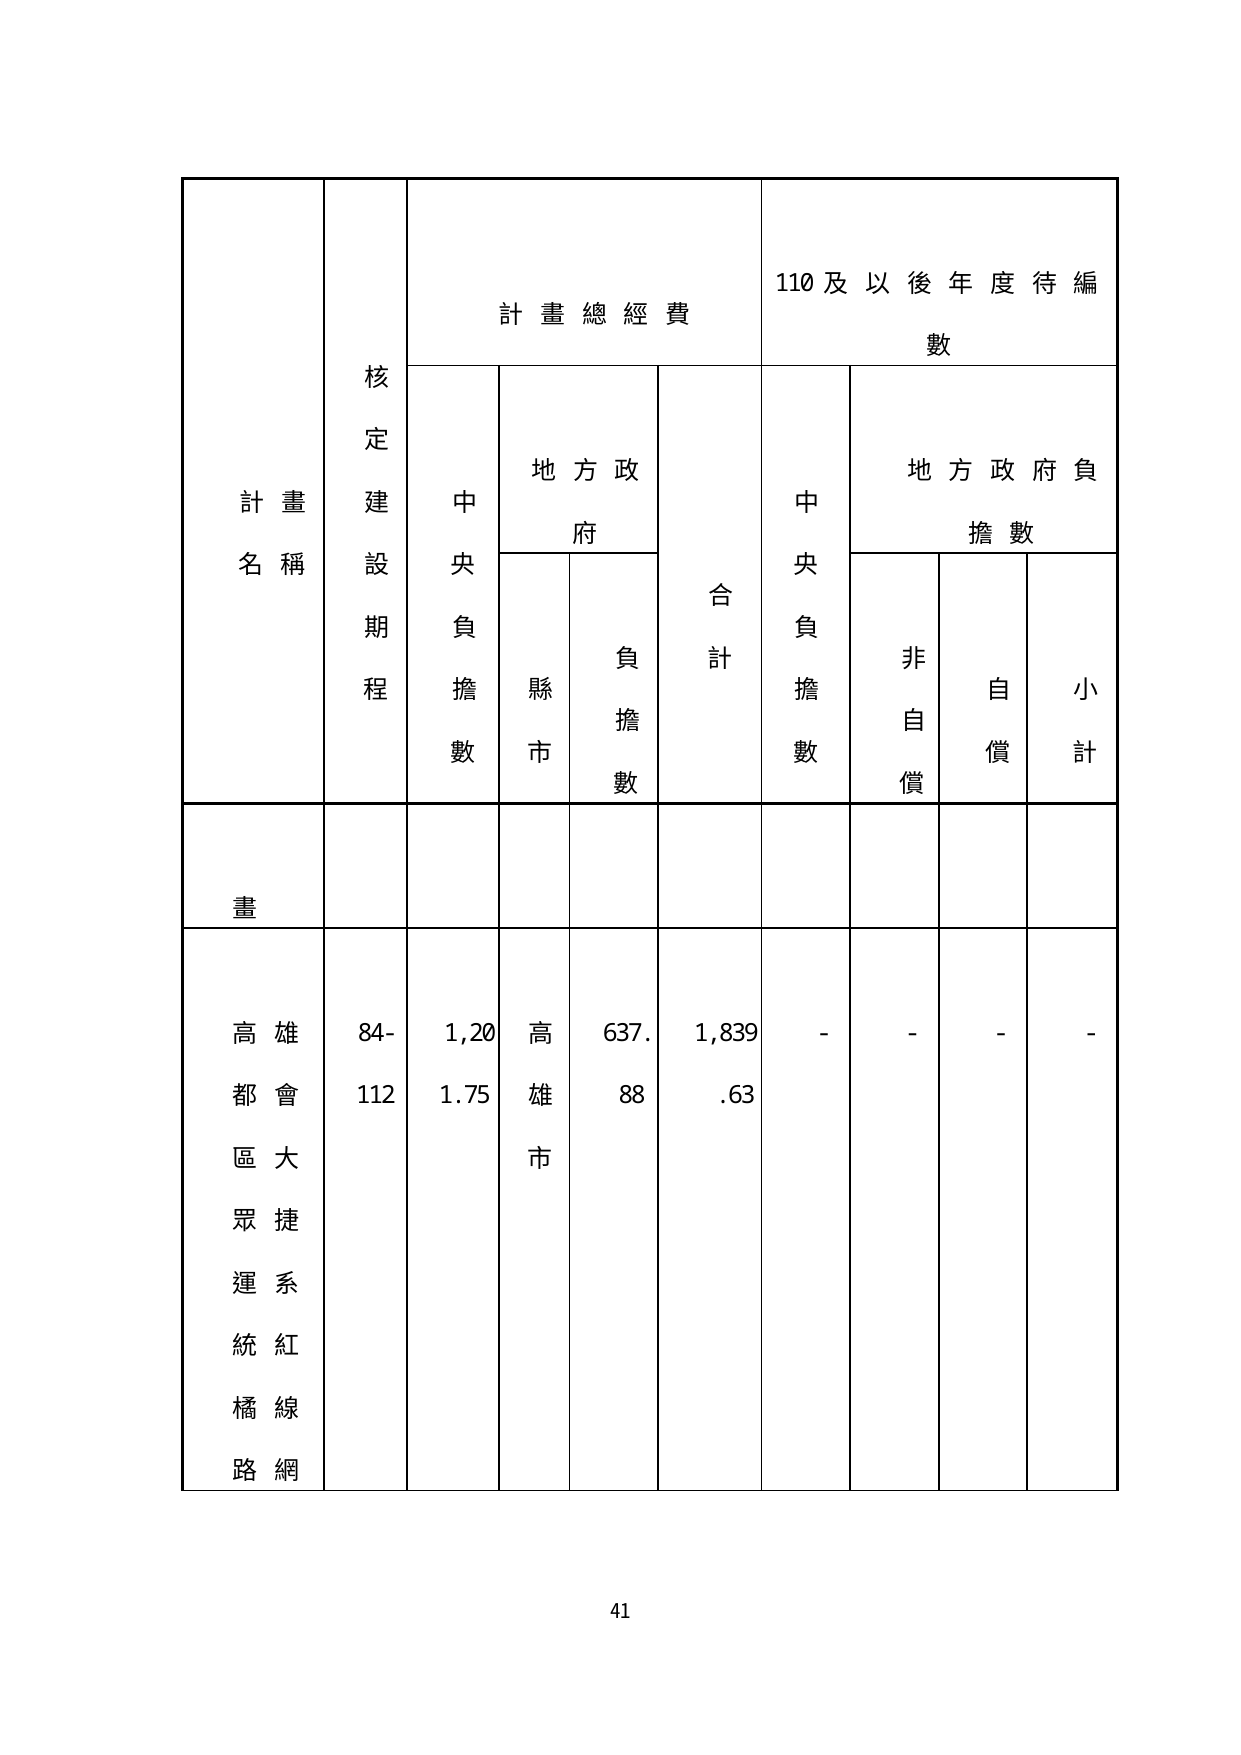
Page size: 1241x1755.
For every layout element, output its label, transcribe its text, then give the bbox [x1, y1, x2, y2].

table_cell 中央 負擔數 [408, 366, 498, 802]
table_cell 縣市 [500, 554, 569, 802]
table_cell 合計 [659, 366, 761, 802]
table_cell [325, 805, 406, 927]
table_cell [408, 805, 498, 927]
table_cell [570, 805, 657, 927]
table_header 計畫總經費 [408, 180, 761, 365]
table_header 110及以後年度待編數 [762, 180, 1116, 365]
table_cell 畫 [184, 805, 323, 927]
table_cell 自償 [940, 554, 1026, 802]
table_cell 637.88 [570, 929, 657, 1490]
table_cell 負擔數 [570, 554, 657, 802]
table_cell 非自償 [851, 554, 938, 802]
table_cell - [940, 929, 1026, 1490]
table_cell [851, 805, 938, 927]
table_cell 84-112 [325, 929, 406, 1490]
table_cell 1,839.63 [659, 929, 761, 1490]
table_cell - [851, 929, 938, 1490]
table_cell [500, 805, 569, 927]
table_cell [1028, 805, 1116, 927]
table_cell 地方政府負擔數 [851, 366, 1116, 552]
table_cell 地方政府 [500, 366, 657, 552]
table_cell 高雄市 [500, 929, 569, 1490]
table_header 核定建設期程 [325, 180, 406, 802]
table_cell - [762, 929, 849, 1490]
table_cell 高雄都會區大眾捷運系統紅橘線路網 [184, 929, 323, 1490]
table_cell - [1028, 929, 1116, 1490]
table_cell [762, 805, 849, 927]
table_cell [659, 805, 761, 927]
table_header 計畫名稱 [184, 180, 323, 802]
table_cell [940, 805, 1026, 927]
table_cell 1,201.75 [408, 929, 498, 1490]
table_cell 中央 負擔數 [762, 366, 849, 802]
table_cell 小計 [1028, 554, 1116, 802]
